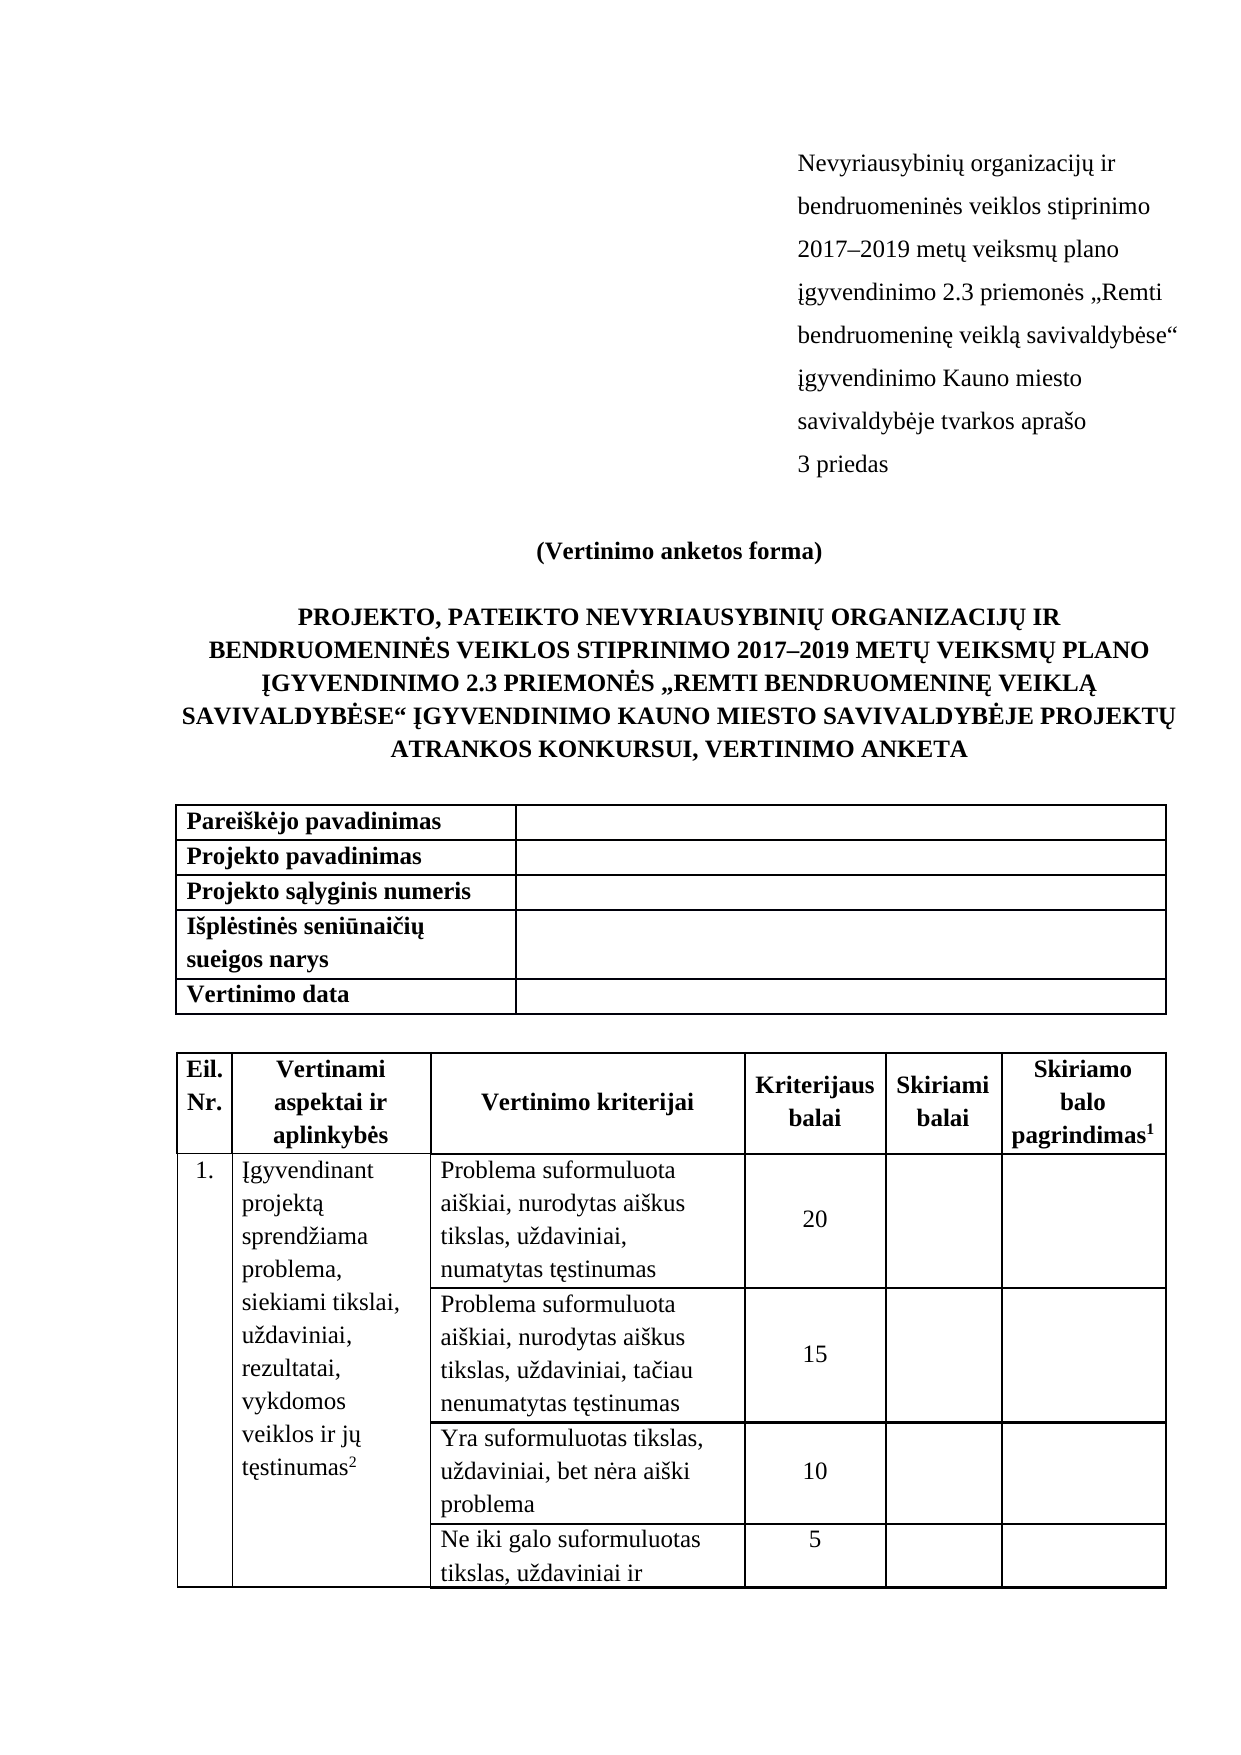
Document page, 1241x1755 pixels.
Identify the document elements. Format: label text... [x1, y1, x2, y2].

table_cell 1. [178, 1154, 232, 1586]
text bendruomeninę veiklą savivaldybėse“ [797, 320, 1181, 349]
table_header Kriterijaus balai [746, 1054, 885, 1153]
table_header Skiriami balai [887, 1054, 1001, 1153]
text bendruomeninės veiklos stiprinimo [797, 191, 1181, 219]
table_cell 20 [746, 1155, 885, 1287]
text PROJEKTO, PATEIKTO NEVYRIAUSYBINIŲ ORGANIZACIJŲ IR BENDRUOMENINĖS VEIKLOS STIPRINIMO 2017–2019 METŲ VEIKSMŲ PLANO ĮGYVENDINIMO 2.3 PRIEMONĖS „REMTI BENDRUOMENINĘ VEIKLĄ SAVIVALDYBĖSE“ ĮGYVENDINIMO KAUNO MIESTO SAVIVALDYBĖJE PROJEKTŲ ATRANKOS KONKURSUI, VERTINIMO ANKETA [177, 602, 1181, 763]
table_cell Projekto pavadinimas [177, 841, 515, 874]
table_cell Yra suformuluotas tikslas, uždaviniai, bet nėra aiški problema [431, 1424, 744, 1522]
table_header Pareiškėjo pavadinimas [177, 806, 515, 839]
text 2017–2019 metų veiksmų plano [797, 234, 1181, 263]
table_cell [887, 1289, 1001, 1421]
table_cell Problema suformuluota aiškiai, nurodytas aiškus tikslas, uždaviniai, numatytas tęstinumas [431, 1155, 744, 1287]
table_cell [517, 876, 1165, 909]
text 3 priedas [797, 449, 1181, 478]
table_header Eil. Nr. [178, 1054, 231, 1153]
table_cell [517, 841, 1165, 874]
table_header Vertinami aspektai ir aplinkybės [233, 1054, 430, 1153]
table_cell [887, 1155, 1001, 1287]
table_cell [1003, 1424, 1165, 1522]
text savivaldybėje tvarkos aprašo [797, 406, 1181, 435]
table_cell 10 [746, 1424, 885, 1522]
table_header Vertinimo kriterijai [432, 1054, 744, 1153]
table_cell Vertinimo data [177, 980, 515, 1013]
table_cell 5 [746, 1525, 885, 1586]
table_cell Įgyvendinant projektą sprendžiama problema, siekiami tikslai, uždaviniai, rezultatai, vykdomos veiklos ir jų tęstinumas2 [233, 1154, 430, 1586]
table_cell [1003, 1289, 1165, 1421]
table_header [517, 806, 1165, 839]
table_cell [1003, 1155, 1165, 1287]
table_cell Ne iki galo suformuluotas tikslas, uždaviniai ir [431, 1525, 744, 1586]
table_header Skiriamo balo pagrindimas1 [1003, 1054, 1165, 1153]
table_cell Problema suformuluota aiškiai, nurodytas aiškus tikslas, uždaviniai, tačiau nenumatytas tęstinumas [431, 1289, 744, 1421]
table_cell [887, 1525, 1001, 1586]
table_cell [887, 1424, 1001, 1522]
text įgyvendinimo 2.3 priemonės „Remti [797, 277, 1181, 306]
table_cell Išplėstinės seniūnaičių sueigos narys [177, 911, 515, 977]
table_cell Projekto sąlyginis numeris [177, 876, 515, 909]
table_cell [517, 911, 1165, 977]
table_cell [517, 980, 1165, 1013]
table_cell 15 [746, 1289, 885, 1421]
text įgyvendinimo Kauno miesto [797, 363, 1181, 392]
text (Vertinimo anketos forma) [177, 536, 1181, 564]
table_cell [1003, 1525, 1165, 1586]
text Nevyriausybinių organizacijų ir [797, 148, 1181, 176]
